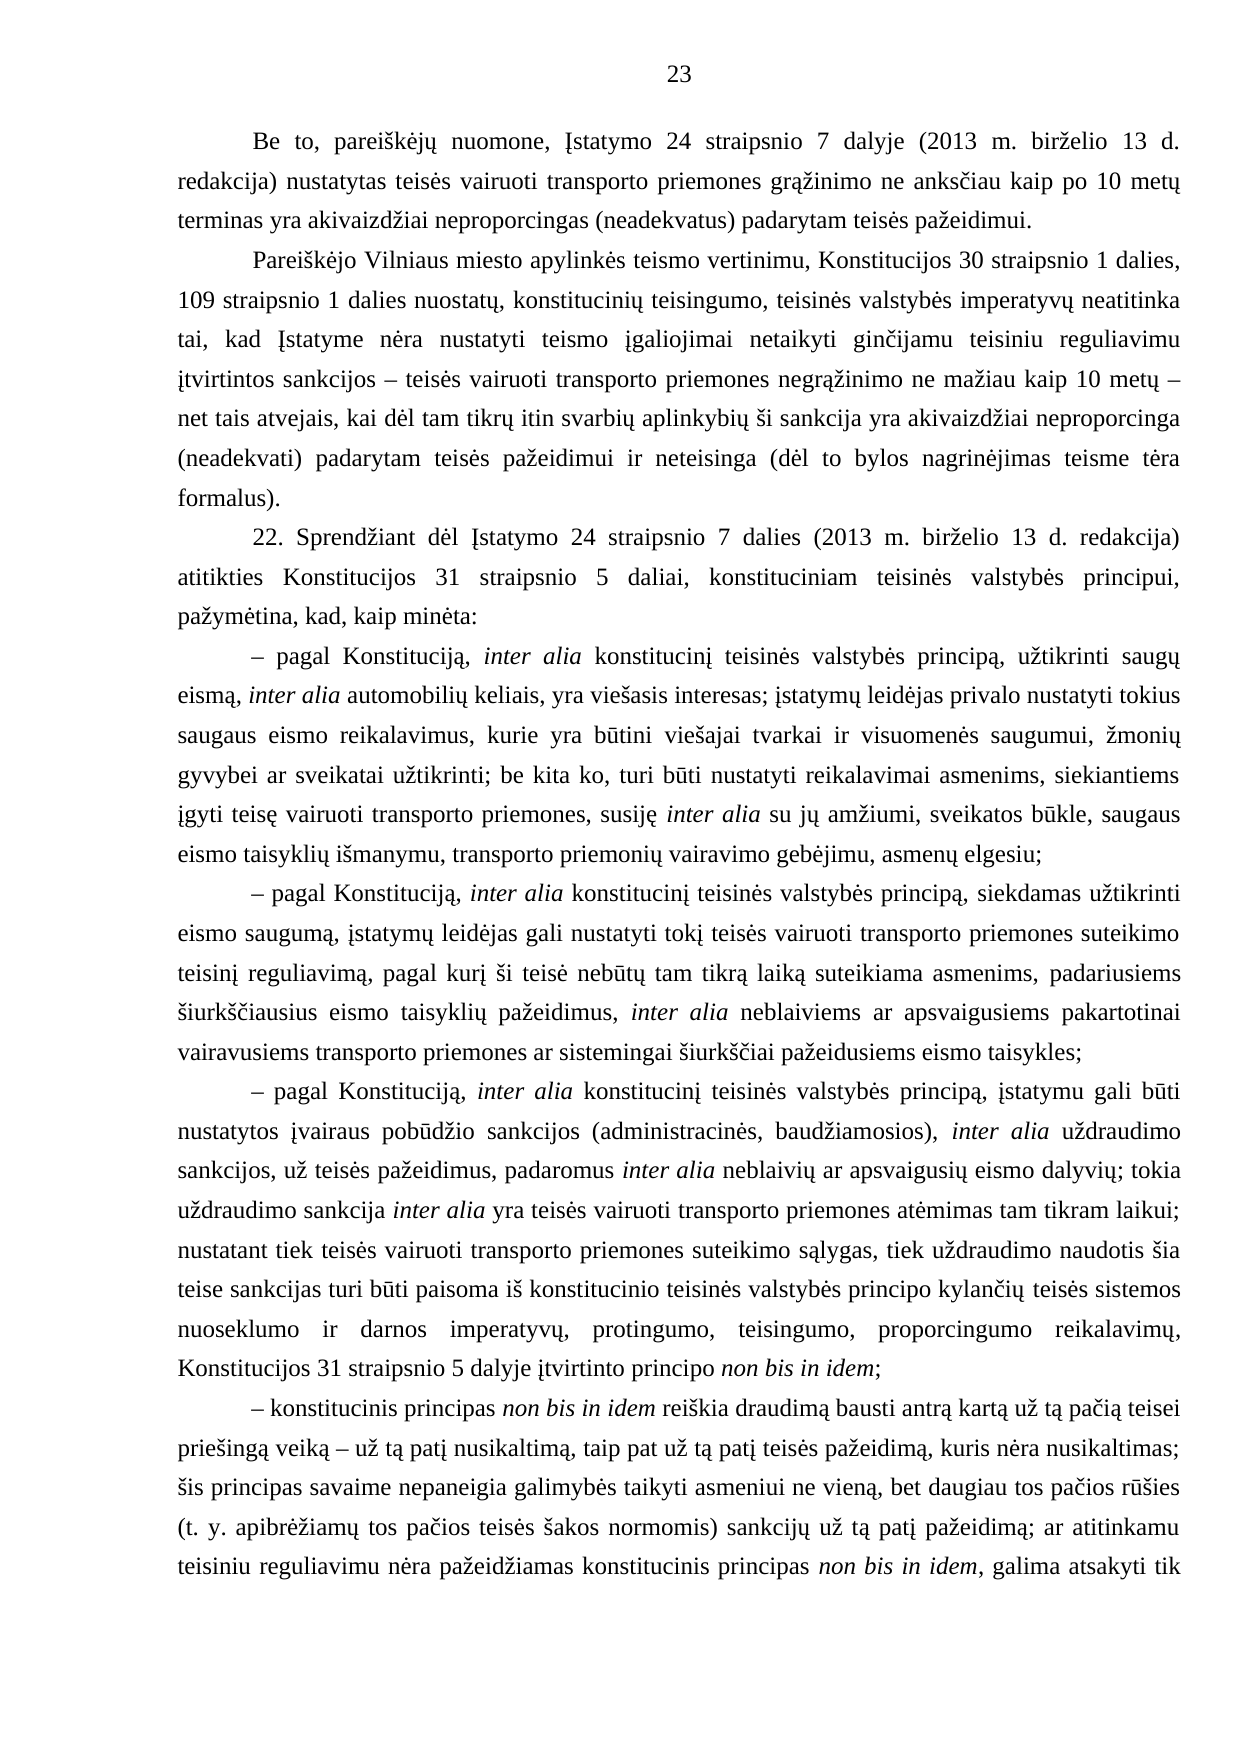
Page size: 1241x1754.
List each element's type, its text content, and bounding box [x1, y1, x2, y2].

text – pagal Konstituciją, inter alia konstitucinį teisinės valstybės principą, užtikrinti saugų eismą, inter alia automobilių keliais, yra viešasis interesas; įstatymų leidėjas privalo nustatyti tokius saugaus eismo reikalavimus, kurie yra būtini viešajai tvarkai ir visuomenės saugumui, žmonių gyvybei ar sveikatai užtikrinti; be kita ko, turi būti nustatyti reikalavimai asmenims, siekiantiems įgyti teisę vairuoti transporto priemones, susiję inter alia su jų amžiumi, sveikatos būkle, saugaus eismo taisyklių išmanymu, transporto priemonių vairavimo gebėjimu, asmenų elgesiu; [177, 633, 1181, 870]
text – pagal Konstituciją, inter alia konstitucinį teisinės valstybės principą, įstatymu gali būti nustatytos įvairaus pobūdžio sankcijos (administracinės, baudžiamosios), inter alia uždraudimo sankcijos, už teisės pažeidimus, padaromus inter alia neblaivių ar apsvaigusių eismo dalyvių; tokia uždraudimo sankcija inter alia yra teisės vairuoti transporto priemones atėmimas tam tikram laikui; nustatant tiek teisės vairuoti transporto priemones suteikimo sąlygas, tiek uždraudimo naudotis šia teise sankcijas turi būti paisoma iš konstitucinio teisinės valstybės principo kylančių teisės sistemos nuoseklumo ir darnos imperatyvų, protingumo, teisingumo, proporcingumo reikalavimų, Konstitucijos 31 straipsnio 5 dalyje įtvirtinto principo non bis in idem; [177, 1068, 1181, 1385]
text Pareiškėjo Vilniaus miesto apylinkės teismo vertinimu, Konstitucijos 30 straipsnio 1 dalies, 109 straipsnio 1 dalies nuostatų, konstitucinių teisingumo, teisinės valstybės imperatyvų neatitinka tai, kad Įstatyme nėra nustatyti teismo įgaliojimai netaikyti ginčijamu teisiniu reguliavimu įtvirtintos sankcijos – teisės vairuoti transporto priemones negrąžinimo ne mažiau kaip 10 metų – net tais atvejais, kai dėl tam tikrų itin svarbių aplinkybių ši sankcija yra akivaizdžiai neproporcinga (neadekvati) padarytam teisės pažeidimui ir neteisinga (dėl to bylos nagrinėjimas teisme tėra formalus). [177, 237, 1181, 514]
text – pagal Konstituciją, inter alia konstitucinį teisinės valstybės principą, siekdamas užtikrinti eismo saugumą, įstatymų leidėjas gali nustatyti tokį teisės vairuoti transporto priemones suteikimo teisinį reguliavimą, pagal kurį ši teisė nebūtų tam tikrą laiką suteikiama asmenims, padariusiems šiurkščiausius eismo taisyklių pažeidimus, inter alia neblaiviems ar apsvaigusiems pakartotinai vairavusiems transporto priemones ar sistemingai šiurkščiai pažeidusiems eismo taisykles; [177, 870, 1181, 1068]
text Be to, pareiškėjų nuomone, Įstatymo 24 straipsnio 7 dalyje (2013 m. birželio 13 d. redakcija) nustatytas teisės vairuoti transporto priemones grąžinimo ne anksčiau kaip po 10 metų terminas yra akivaizdžiai neproporcingas (neadekvatus) padarytam teisės pažeidimui. [177, 118, 1181, 237]
text 22. Sprendžiant dėl Įstatymo 24 straipsnio 7 dalies (2013 m. birželio 13 d. redakcija) atitikties Konstitucijos 31 straipsnio 5 daliai, konstituciniam teisinės valstybės principui, pažymėtina, kad, kaip minėta: [177, 514, 1181, 633]
text – konstitucinis principas non bis in idem reiškia draudimą bausti antrą kartą už tą pačią teisei priešingą veiką – už tą patį nusikaltimą, taip pat už tą patį teisės pažeidimą, kuris nėra nusikaltimas; šis principas savaime nepaneigia galimybės taikyti asmeniui ne vieną, bet daugiau tos pačios rūšies (t. y. apibrėžiamų tos pačios teisės šakos normomis) sankcijų už tą patį pažeidimą; ar atitinkamu teisiniu reguliavimu nėra pažeidžiamas konstitucinis principas non bis in idem, galima atsakyti tik [177, 1385, 1181, 1583]
